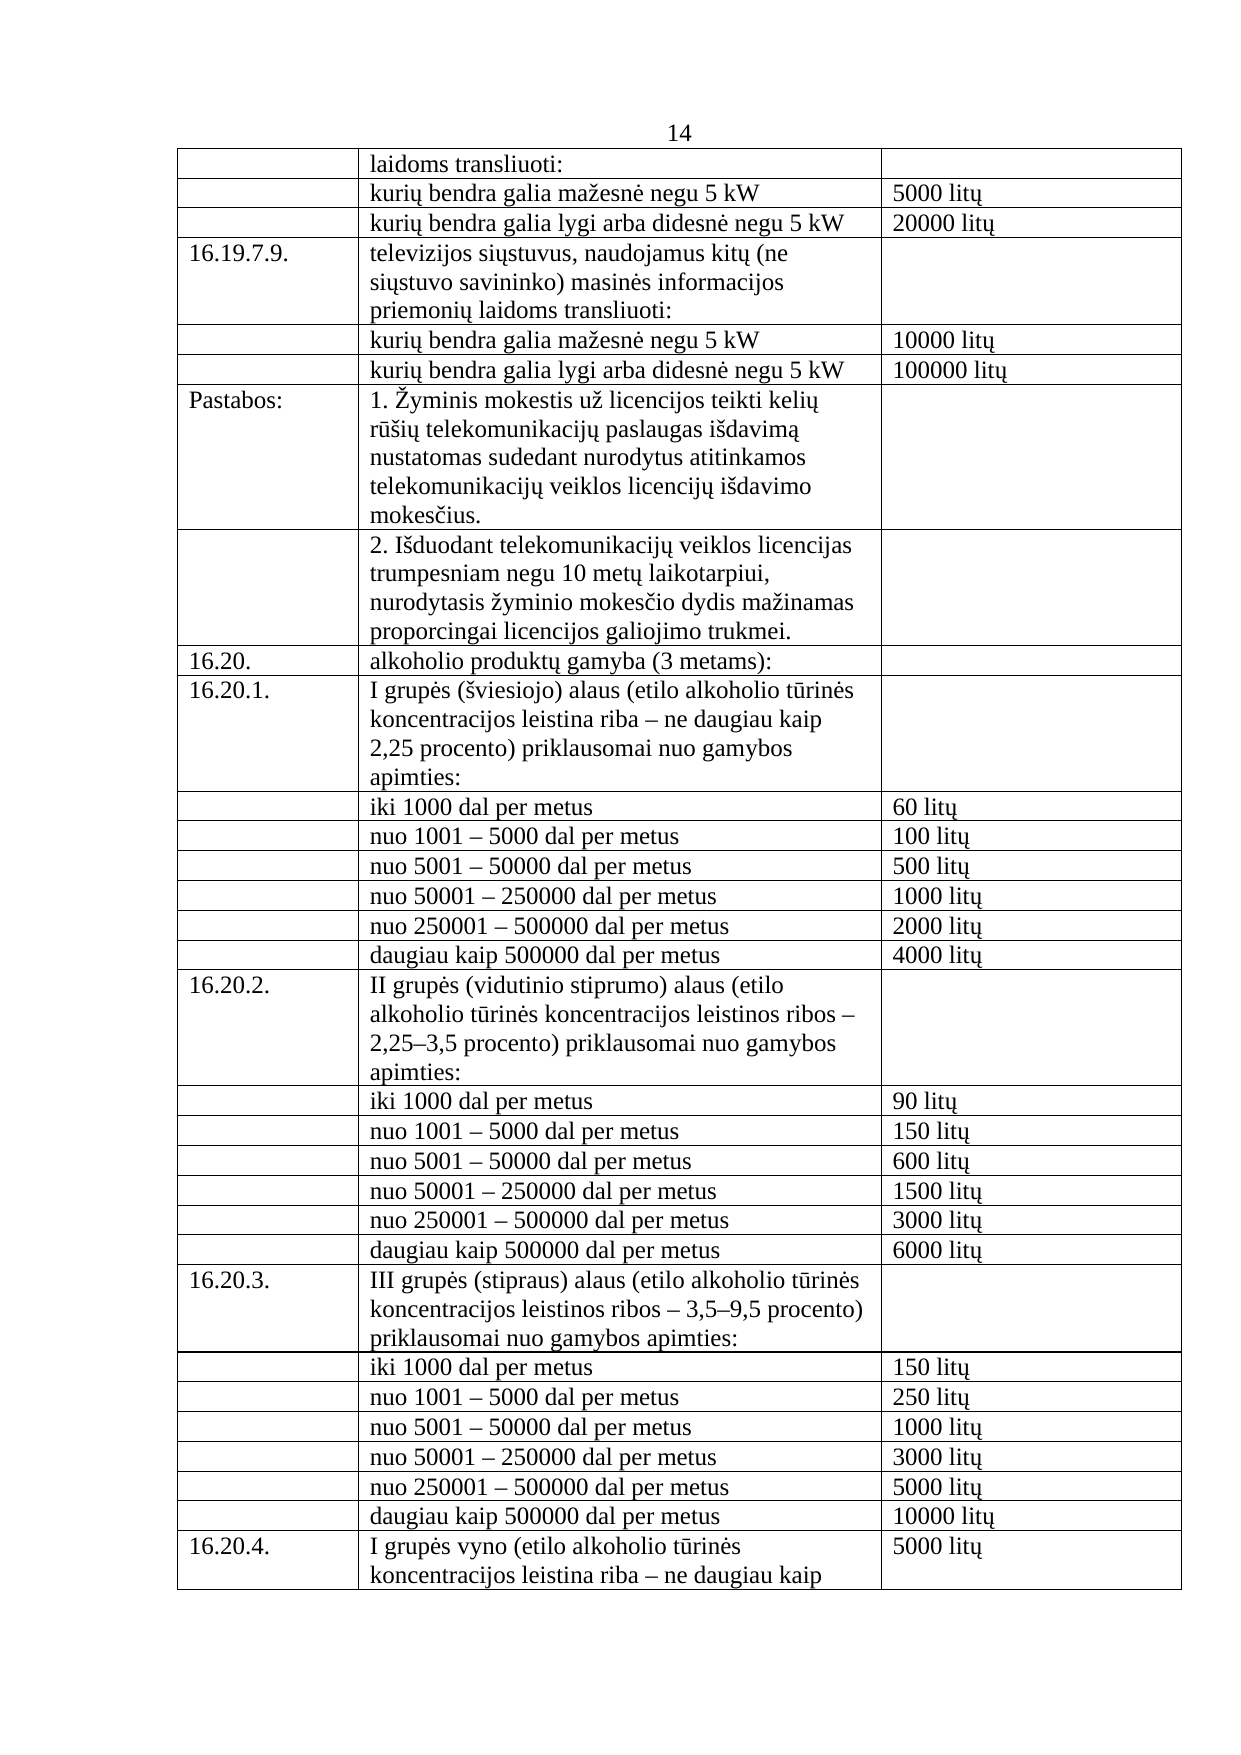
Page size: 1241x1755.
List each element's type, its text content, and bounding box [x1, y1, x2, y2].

table_cell nuo 50001 – 250000 dal per metus [359, 1176, 881, 1204]
table_cell iki 1000 dal per metus [359, 1353, 881, 1381]
table_cell 1500 litų [882, 1176, 1181, 1204]
table_cell [178, 1176, 358, 1204]
table_cell 600 litų [882, 1146, 1181, 1175]
table_cell II grupės (vidutinio stiprumo) alaus (etilo alkoholio tūrinės koncentracijos leistinos ribos – 2,25–3,5 procento) priklausomai nuo gamybos apimties: [359, 970, 881, 1085]
table_cell nuo 50001 – 250000 dal per metus [359, 881, 881, 910]
table_cell nuo 5001 – 50000 dal per metus [359, 1412, 881, 1441]
table_cell 1000 litų [882, 1412, 1181, 1441]
table_cell 16.20.2. [178, 970, 358, 1085]
table_cell 10000 litų [882, 325, 1181, 354]
table_cell [178, 1501, 358, 1530]
table_cell 100000 litų [882, 355, 1181, 384]
table_cell [178, 1412, 358, 1441]
table_cell 4000 litų [882, 941, 1181, 969]
table_cell 16.19.7.9. [178, 238, 358, 324]
table_cell [178, 149, 358, 177]
table_cell kurių bendra galia mažesnė negu 5 kW [359, 179, 881, 207]
table_cell 3000 litų [882, 1442, 1181, 1471]
table_cell 5000 litų [882, 1531, 1181, 1589]
table_cell [882, 149, 1181, 177]
table_cell [178, 1353, 358, 1381]
table_cell nuo 250001 – 500000 dal per metus [359, 1472, 881, 1500]
table_cell [178, 355, 358, 384]
table_cell [178, 179, 358, 207]
table_cell [882, 646, 1181, 674]
table_cell 150 litų [882, 1116, 1181, 1145]
table_cell [178, 821, 358, 850]
table_cell kurių bendra galia lygi arba didesnė negu 5 kW [359, 208, 881, 237]
table_cell [178, 941, 358, 969]
table_cell kurių bendra galia mažesnė negu 5 kW [359, 325, 881, 354]
table_cell nuo 5001 – 50000 dal per metus [359, 851, 881, 880]
table_cell [178, 851, 358, 880]
table_cell nuo 250001 – 500000 dal per metus [359, 911, 881, 939]
table_cell nuo 5001 – 50000 dal per metus [359, 1146, 881, 1175]
table_cell iki 1000 dal per metus [359, 792, 881, 820]
table_cell nuo 50001 – 250000 dal per metus [359, 1442, 881, 1471]
table_cell [178, 911, 358, 939]
table_cell [178, 530, 358, 645]
table_cell 10000 litų [882, 1501, 1181, 1530]
table_cell III grupės (stipraus) alaus (etilo alkoholio tūrinės koncentracijos leistinos ribos – 3,5–9,5 procento) priklausomai nuo gamybos apimties: [359, 1265, 881, 1351]
table_cell 16.20.3. [178, 1265, 358, 1351]
table_cell [882, 970, 1181, 1085]
table_cell I grupės vyno (etilo alkoholio tūrinės koncentracijos leistina riba – ne daugiau kaip [359, 1531, 881, 1589]
table_cell [178, 208, 358, 237]
table_cell [178, 1116, 358, 1145]
table_cell [178, 1472, 358, 1500]
table_cell 3000 litų [882, 1206, 1181, 1234]
table_cell 16.20.4. [178, 1531, 358, 1589]
table_cell [178, 1442, 358, 1471]
table_cell 150 litų [882, 1353, 1181, 1381]
table_cell televizijos siųstuvus, naudojamus kitų (ne siųstuvo savininko) masinės informacijos priemonių laidoms transliuoti: [359, 238, 881, 324]
table_cell 16.20.1. [178, 676, 358, 791]
table_cell 6000 litų [882, 1235, 1181, 1264]
table_cell 2000 litų [882, 911, 1181, 939]
table_cell alkoholio produktų gamyba (3 metams): [359, 646, 881, 674]
table_cell 5000 litų [882, 179, 1181, 207]
table_cell I grupės (šviesiojo) alaus (etilo alkoholio tūrinės koncentracijos leistina riba – ne daugiau kaip 2,25 procento) priklausomai nuo gamybos apimties: [359, 676, 881, 791]
table_cell nuo 1001 – 5000 dal per metus [359, 1116, 881, 1145]
table_cell [882, 1265, 1181, 1351]
table_cell 60 litų [882, 792, 1181, 820]
table_cell [178, 325, 358, 354]
table_cell [882, 238, 1181, 324]
table_cell laidoms transliuoti: [359, 149, 881, 177]
table_cell [178, 1146, 358, 1175]
table_cell [178, 1382, 358, 1411]
table_cell daugiau kaip 500000 dal per metus [359, 1501, 881, 1530]
table_cell kurių bendra galia lygi arba didesnė negu 5 kW [359, 355, 881, 384]
table_cell Pastabos: [178, 385, 358, 529]
table_cell 5000 litų [882, 1472, 1181, 1500]
table_cell 16.20. [178, 646, 358, 674]
table_cell 1. Žyminis mokestis už licencijos teikti kelių rūšių telekomunikacijų paslaugas išdavimą nustatomas sudedant nurodytus atitinkamos telekomunikacijų veiklos licencijų išdavimo mokesčius. [359, 385, 881, 529]
table_cell [178, 1235, 358, 1264]
table_cell [882, 676, 1181, 791]
table_cell 1000 litų [882, 881, 1181, 910]
table_cell [178, 1086, 358, 1115]
table_cell [882, 385, 1181, 529]
table_cell 2. Išduodant telekomunikacijų veiklos licencijas trumpesniam negu 10 metų laikotarpiui, nurodytasis žyminio mokesčio dydis mažinamas proporcingai licencijos galiojimo trukmei. [359, 530, 881, 645]
table_cell daugiau kaip 500000 dal per metus [359, 941, 881, 969]
table_cell [178, 792, 358, 820]
table_cell 20000 litų [882, 208, 1181, 237]
table_cell [178, 881, 358, 910]
table_cell iki 1000 dal per metus [359, 1086, 881, 1115]
table_cell 500 litų [882, 851, 1181, 880]
table_cell nuo 1001 – 5000 dal per metus [359, 1382, 881, 1411]
table_cell daugiau kaip 500000 dal per metus [359, 1235, 881, 1264]
table_cell 90 litų [882, 1086, 1181, 1115]
table_cell [178, 1206, 358, 1234]
table_cell [882, 530, 1181, 645]
table_cell nuo 1001 – 5000 dal per metus [359, 821, 881, 850]
table_cell nuo 250001 – 500000 dal per metus [359, 1206, 881, 1234]
table_cell 100 litų [882, 821, 1181, 850]
table_cell 250 litų [882, 1382, 1181, 1411]
